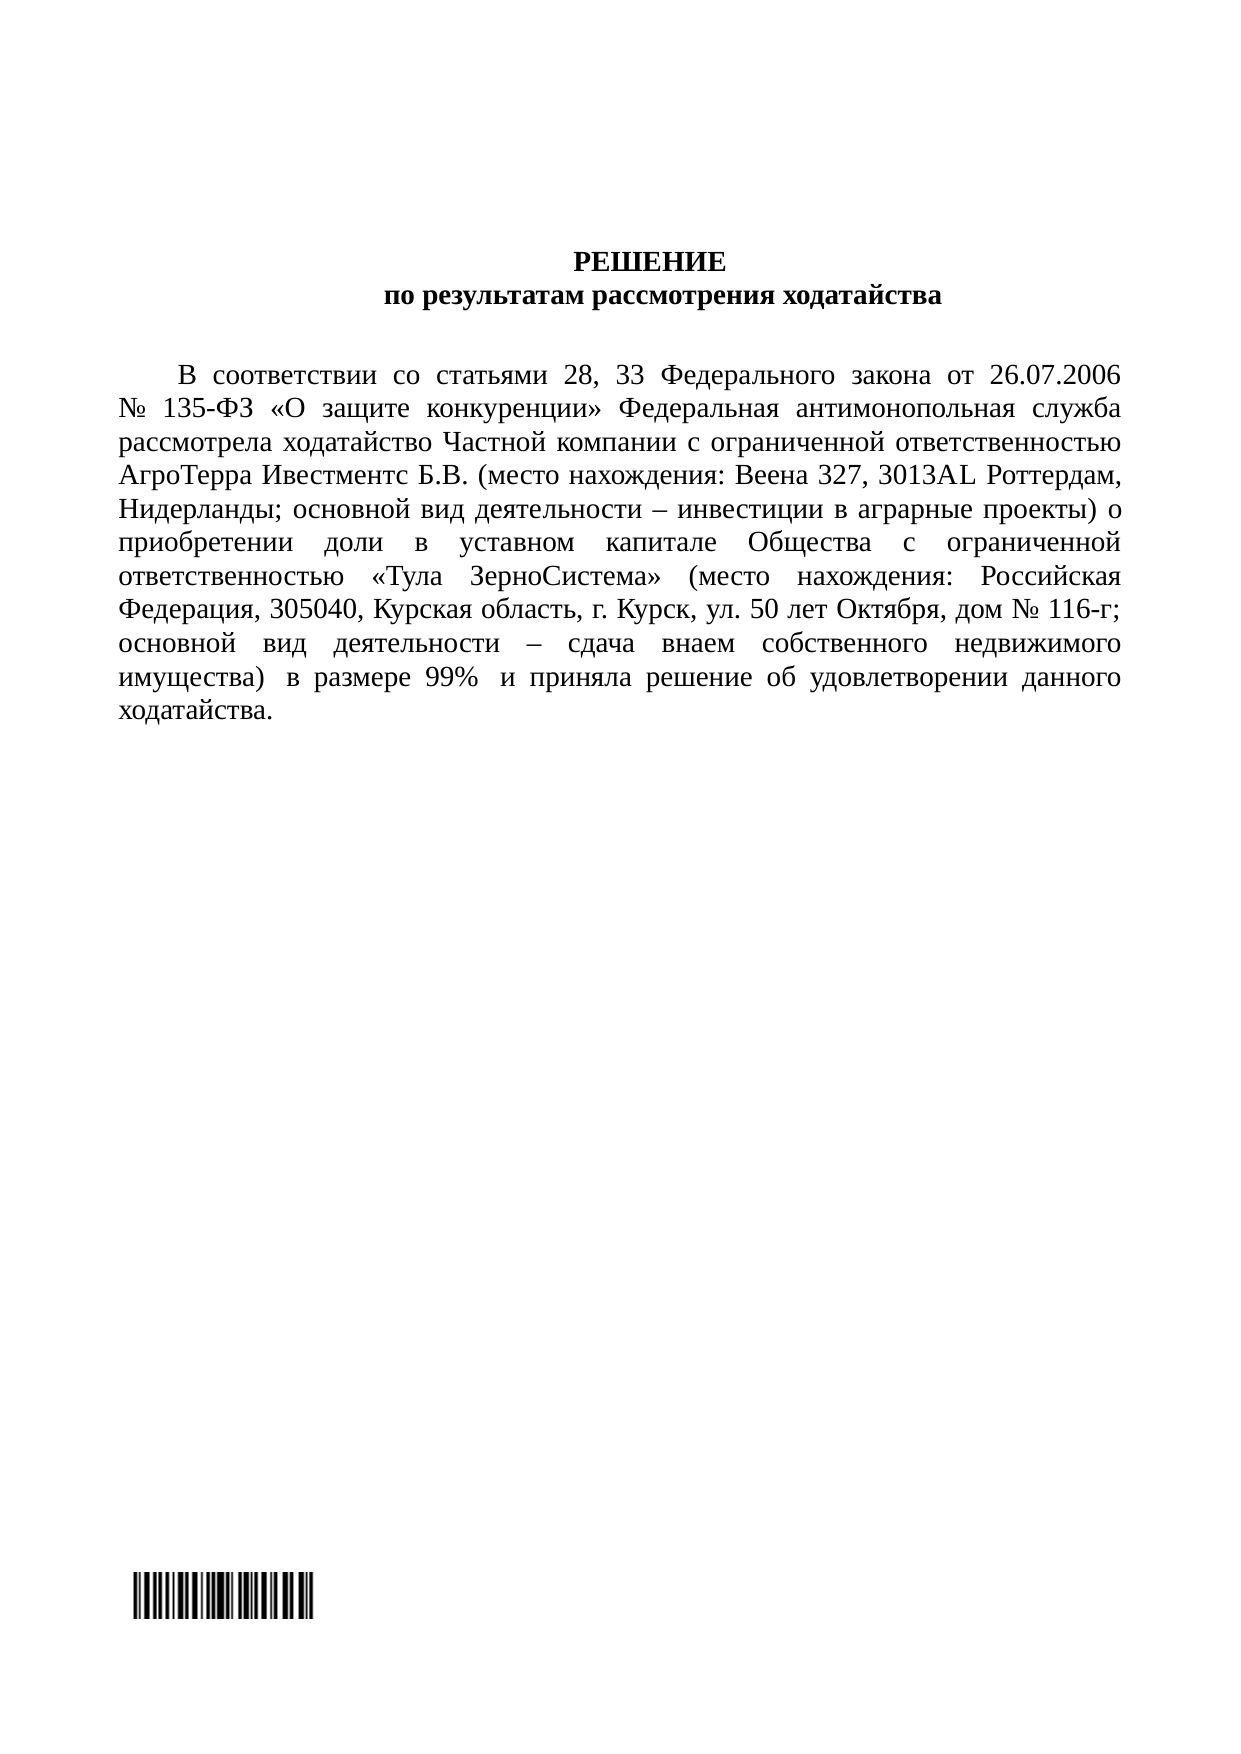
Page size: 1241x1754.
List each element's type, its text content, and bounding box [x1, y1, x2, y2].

text В соответствии со статьями 28, 33 Федерального закона от 26.07.2006 № 135-ФЗ «О защите конкуренции» Федеральная антимонопольная служба рассмотрела ходатайство Частной компании с ограниченной ответственностью АгроТерра Ивестментс Б.В. (место нахождения: Веена 327, 3013АL Роттердам, Нидерланды; основной вид деятельности – инвестиции в аграрные проекты) о приобретении доли в уставном капитале Общества с ограниченной ответственностью «Тула ЗерноСистема» (место нахождения: Российская Федерация, 305040, Курская область, г. Курск, ул. 50 лет Октября, дом № 116-г; основной вид деятельности – сдача внаем собственного недвижимого имущества) в размере 99% и приняла решение об удовлетворении данного ходатайства. [118, 357, 1122, 726]
text РЕШЕНИЕ [118, 244, 1122, 277]
text по результатам рассмотрения ходатайства [118, 277, 1122, 311]
picture [118, 1572, 331, 1619]
